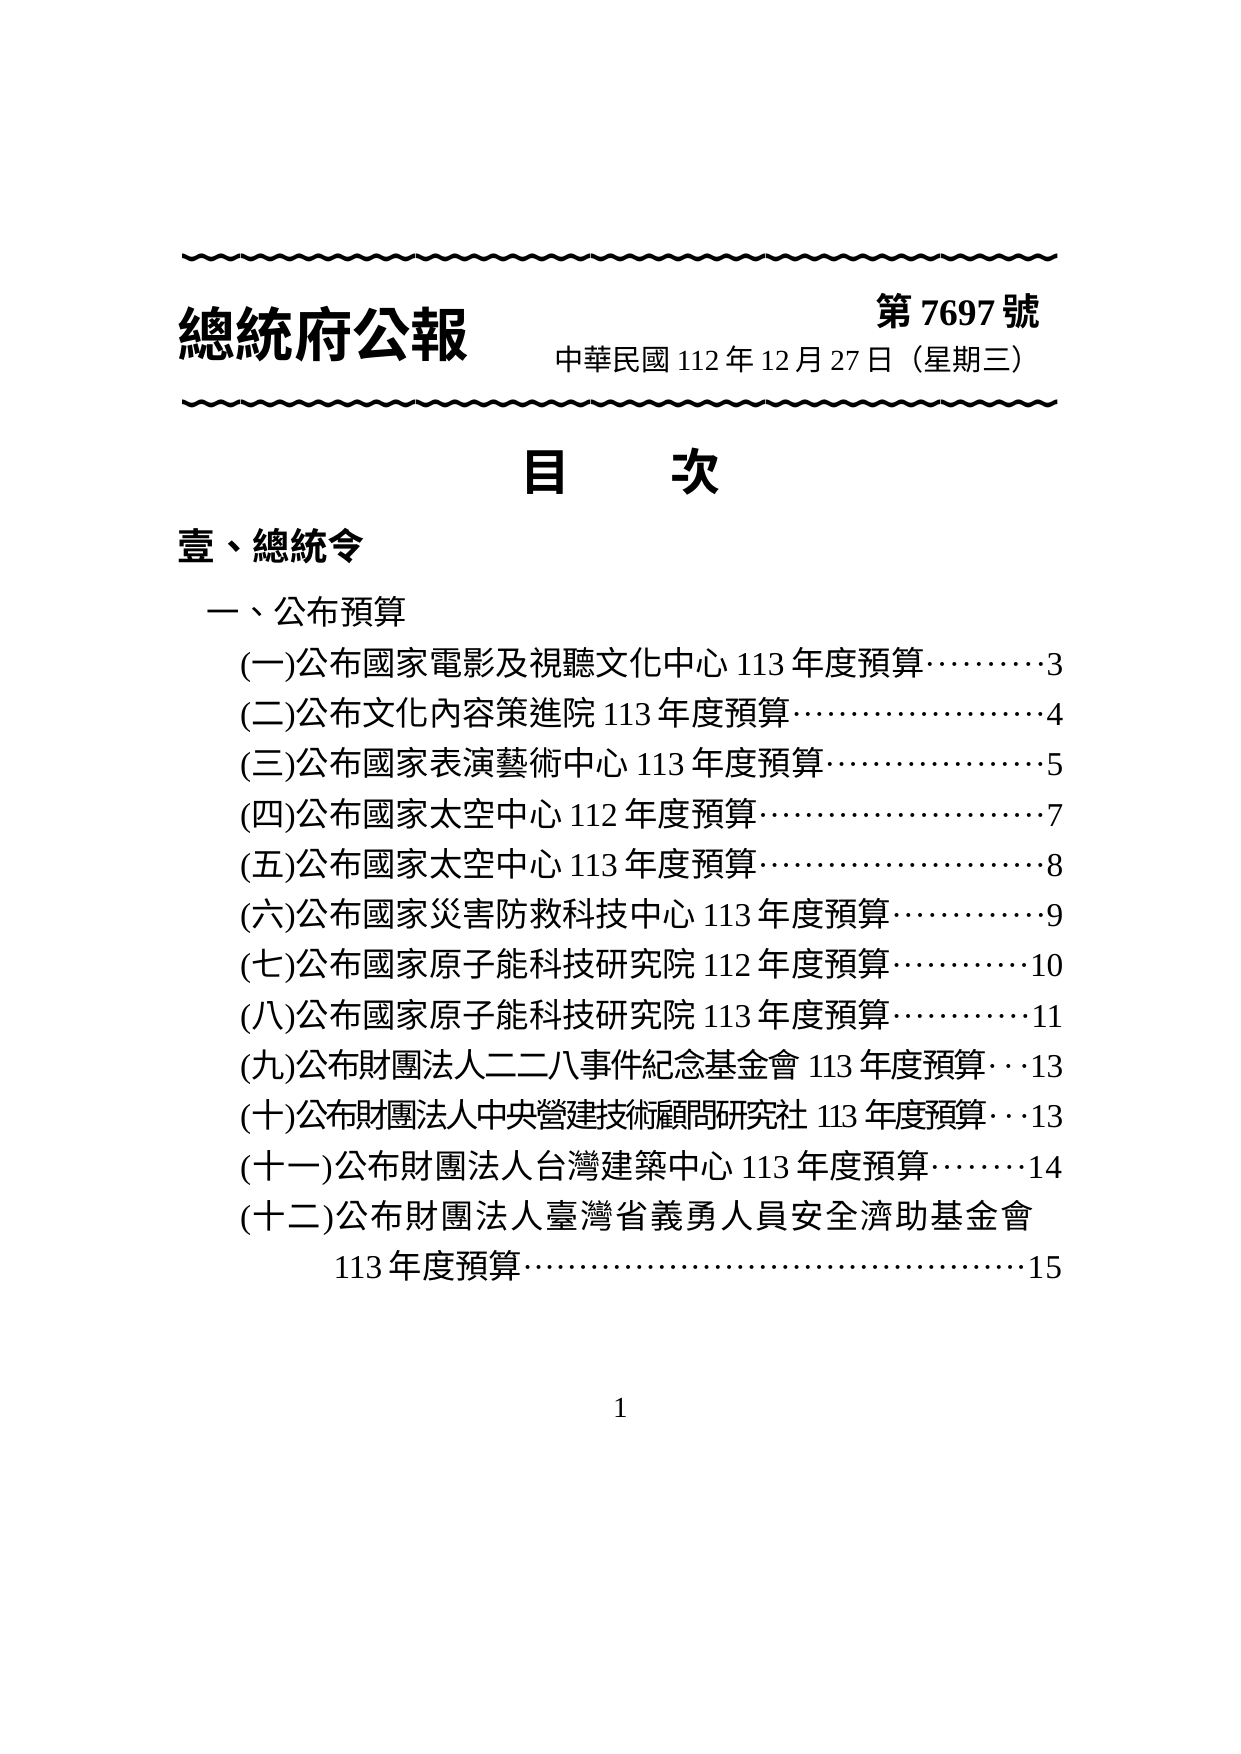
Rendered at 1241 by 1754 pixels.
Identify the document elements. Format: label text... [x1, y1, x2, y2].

text 壹、總統令 [177, 517, 1063, 571]
text (七)公布國家原子能科技研究院112年度預算 10 [240, 938, 1034, 986]
text ﹏﹏﹏﹏﹏﹏﹏﹏﹏﹏﹏﹏﹏﹏﹏ [177, 236, 1063, 261]
text (八)公布國家原子能科技研究院113年度預算 11 [240, 988, 1034, 1037]
table_header 總統府公報 [166, 261, 505, 382]
text (二)公布文化內容策進院113年度預算 4 [240, 687, 1034, 735]
text (十二)公布財團法人臺灣省義勇人員安全濟助基金會113年度預算 15 [240, 1190, 1034, 1288]
text 目 次 [177, 432, 1063, 505]
text (一)公布國家電影及視聽文化中心113年度預算 3 [240, 636, 1034, 684]
text (十一)公布財團法人台灣建築中心113年度預算 14 [240, 1139, 1034, 1188]
text (四)公布國家太空中心112年度預算 7 [240, 787, 1034, 836]
text 一、公布預算 [206, 586, 1063, 634]
text ﹏﹏﹏﹏﹏﹏﹏﹏﹏﹏﹏﹏﹏﹏﹏ [177, 382, 1063, 407]
table_header 第7697號 中華民國112年12月27日（星期三） [505, 261, 1051, 382]
text (十)公布財團法人中央營建技術顧問研究社113年度預算 13 [240, 1089, 1034, 1137]
text (三)公布國家表演藝術中心113年度預算 5 [240, 737, 1034, 785]
text (六)公布國家災害防救科技中心113年度預算 9 [240, 888, 1034, 936]
text (九)公布財團法人二二八事件紀念基金會113年度預算 13 [240, 1039, 1034, 1087]
text (五)公布國家太空中心113年度預算 8 [240, 838, 1034, 886]
